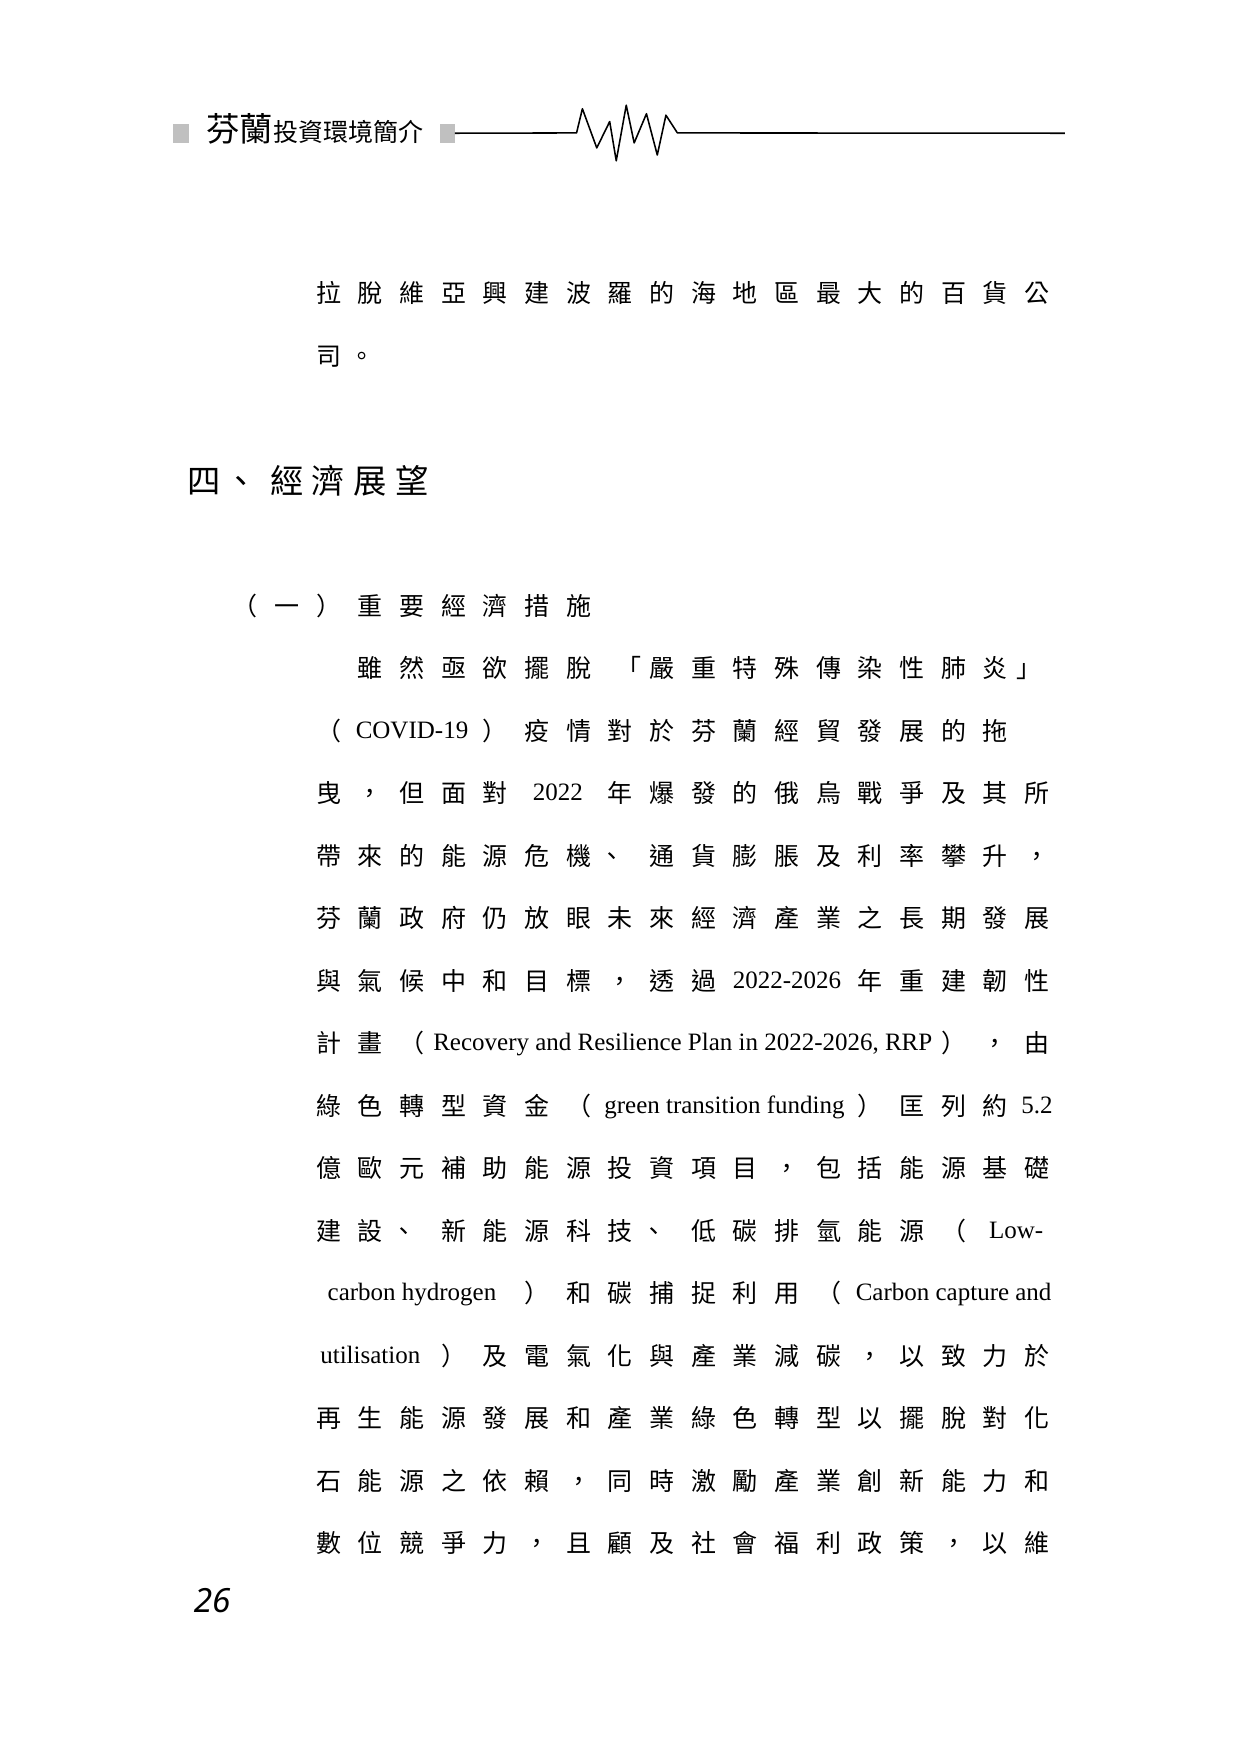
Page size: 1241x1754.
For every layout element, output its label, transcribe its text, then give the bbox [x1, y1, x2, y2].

text 拉脫維亞興建波羅的海地區最大的百貨公司。 [281, 250, 1058, 375]
text 雖然亟欲擺脫「嚴重特殊傳染性肺炎」（COVID-19）疫情對於芬蘭經貿發展的拖曳，但面對2022年爆發的俄烏戰爭及其所帶來的能源危機、通貨膨脹及利率攀升，芬蘭政府仍放眼未來經濟產業之長期發展與氣候中和目標，透過2022-2026年重建韌性計畫（Recovery and Resilience Plan in 2022-2026, RRP），由綠色轉型資金（green transition funding）匡列約5.2億歐元補助能源投資項目，包括能源基礎建設、新能源科技、低碳排氫能源（Low-carbon hydrogen）和碳捕捉利用（Carbon capture and utilisation）及電氣化與產業減碳，以致力於再生能源發展和產業綠色轉型以擺脫對化石能源之依賴，同時激勵產業創新能力和數位競爭力，且顧及社會福利政策，以維 [281, 625, 1058, 1563]
text 四、經濟展望 [183, 438, 1058, 500]
text （一）重要經濟措施 [207, 563, 1058, 625]
